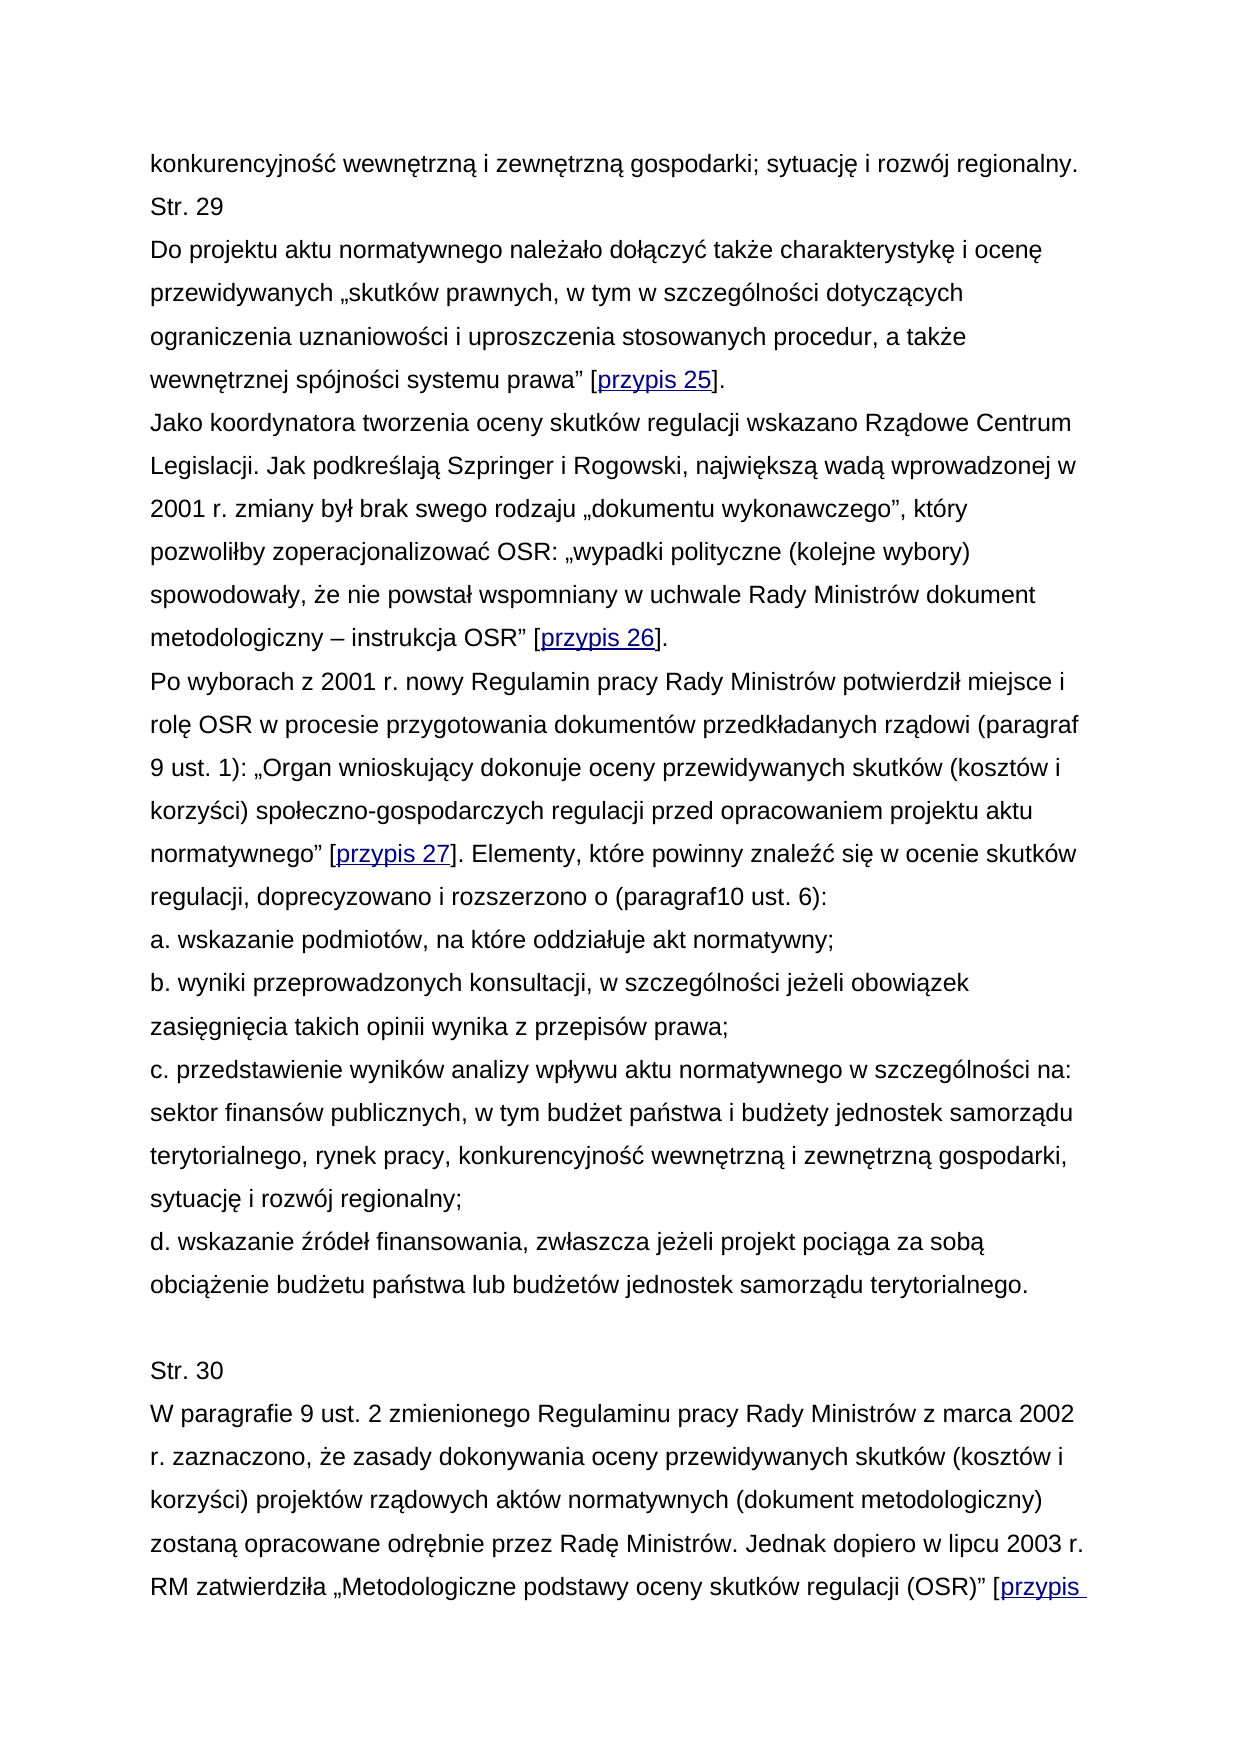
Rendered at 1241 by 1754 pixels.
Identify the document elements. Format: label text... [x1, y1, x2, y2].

text Str. 29 [150, 192, 1091, 221]
text Jako koordynatora tworzenia oceny skutków regulacji wskazano Rządowe Centrum Legislacji. Jak podkreślają Szpringer i Rogowski, największą wadą wprowadzonej w 2001 r. zmiany był brak swego rodzaju „dokumentu wykonawczego”, który pozwoliłby zoperacjonalizować OSR: „wypadki polityczne (kolejne wybory) spowodowały, że nie powstał wspomniany w uchwale Rady Ministrów dokument metodologiczny – instrukcja OSR” [przypis 26]. [150, 408, 1091, 652]
text Str. 30 [150, 1356, 1091, 1385]
text a. wskazanie podmiotów, na które oddziałuje akt normatywny; [150, 925, 1091, 954]
text d. wskazanie źródeł finansowania, zwłaszcza jeżeli projekt pociąga za sobą obciążenie budżetu państwa lub budżetów jednostek samorządu terytorialnego. [150, 1227, 1091, 1299]
text W paragrafie 9 ust. 2 zmienionego Regulaminu pracy Rady Ministrów z marca 2002 r. zaznaczono, że zasady dokonywania oceny przewidywanych skutków (kosztów i korzyści) projektów rządowych aktów normatywnych (dokument metodologiczny) zostaną opracowane odrębnie przez Radę Ministrów. Jednak dopiero w lipcu 2003 r. RM zatwierdziła „Metodologiczne podstawy oceny skutków regulacji (OSR)” [przypis [150, 1399, 1091, 1601]
text c. przedstawienie wyników analizy wpływu aktu normatywnego w szczególności na: sektor finansów publicznych, w tym budżet państwa i budżety jednostek samorządu terytorialnego, rynek pracy, konkurencyjność wewnętrzną i zewnętrzną gospodarki, sytuację i rozwój regionalny; [150, 1054, 1091, 1213]
text Po wyborach z 2001 r. nowy Regulamin pracy Rady Ministrów potwierdził miejsce i rolę OSR w procesie przygotowania dokumentów przedkładanych rządowi (paragraf 9 ust. 1): „Organ wnioskujący dokonuje oceny przewidywanych skutków (kosztów i korzyści) społeczno-gospodarczych regulacji przed opracowaniem projektu aktu normatywnego” [przypis 27]. Elementy, które powinny znaleźć się w ocenie skutków regulacji, doprecyzowano i rozszerzono o (paragraf10 ust. 6): [150, 666, 1091, 911]
text Do projektu aktu normatywnego należało dołączyć także charakterystykę i ocenę przewidywanych „skutków prawnych, w tym w szczególności dotyczących ograniczenia uznaniowości i uproszczenia stosowanych procedur, a także wewnętrznej spójności systemu prawa” [przypis 25]. [150, 235, 1091, 393]
text b. wyniki przeprowadzonych konsultacji, w szczególności jeżeli obowiązek zasięgnięcia takich opinii wynika z przepisów prawa; [150, 968, 1091, 1040]
text konkurencyjność wewnętrzną i zewnętrzną gospodarki; sytuację i rozwój regionalny. [150, 149, 1091, 178]
